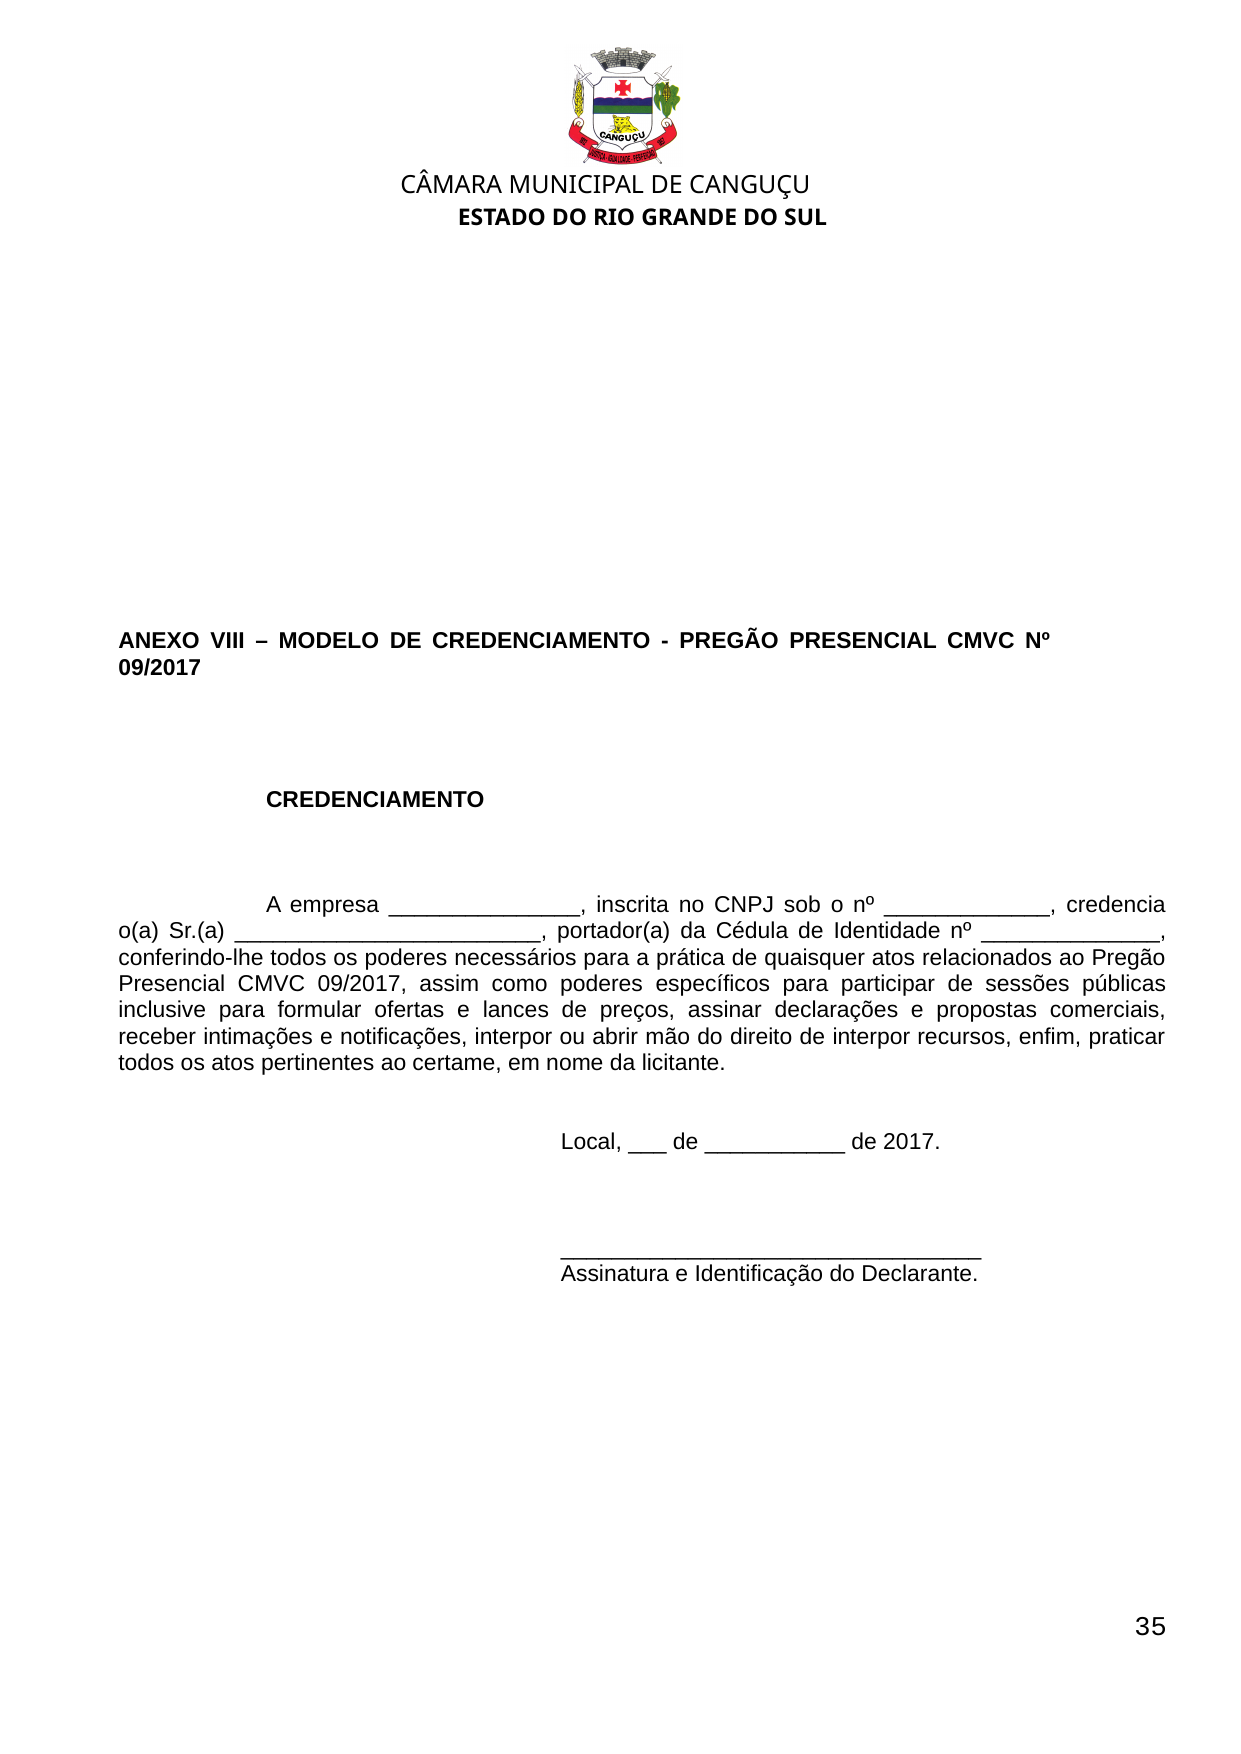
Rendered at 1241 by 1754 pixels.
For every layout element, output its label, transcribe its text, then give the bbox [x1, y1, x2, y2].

text CREDENCIAMENTO [118, 786, 1166, 812]
text _________________________________ [118, 1234, 1166, 1260]
table_header ANEXO VIII – MODELO DE CREDENCIAMENTO - PREGÃO PRESENCIAL CMVC Nº 09/2017 [111, 628, 1059, 707]
text Local, ___ de ___________ de 2017. [118, 1128, 1166, 1154]
text A empresa _______________, inscrita no CNPJ sob o nº _____________, credencia o(a) Sr.(a) ________________________, portador(a) da Cédula de Identidade nº ______________, conferindo-lhe todos os poderes necessários para a prática de quaisquer atos relacionados ao Pregão Presencial CMVC 09/2017, assim como poderes específicos para participar de sessões públicas inclusive para formular ofertas e lances de preços, assinar declarações e propostas comerciais, receber intimações e notificações, interpor ou abrir mão do direito de interpor recursos, enfim, praticar todos os atos pertinentes ao certame, em nome da licitante. [118, 891, 1166, 1076]
text Assinatura e Identificação do Declarante. [118, 1260, 1166, 1286]
picture [564, 44, 683, 167]
